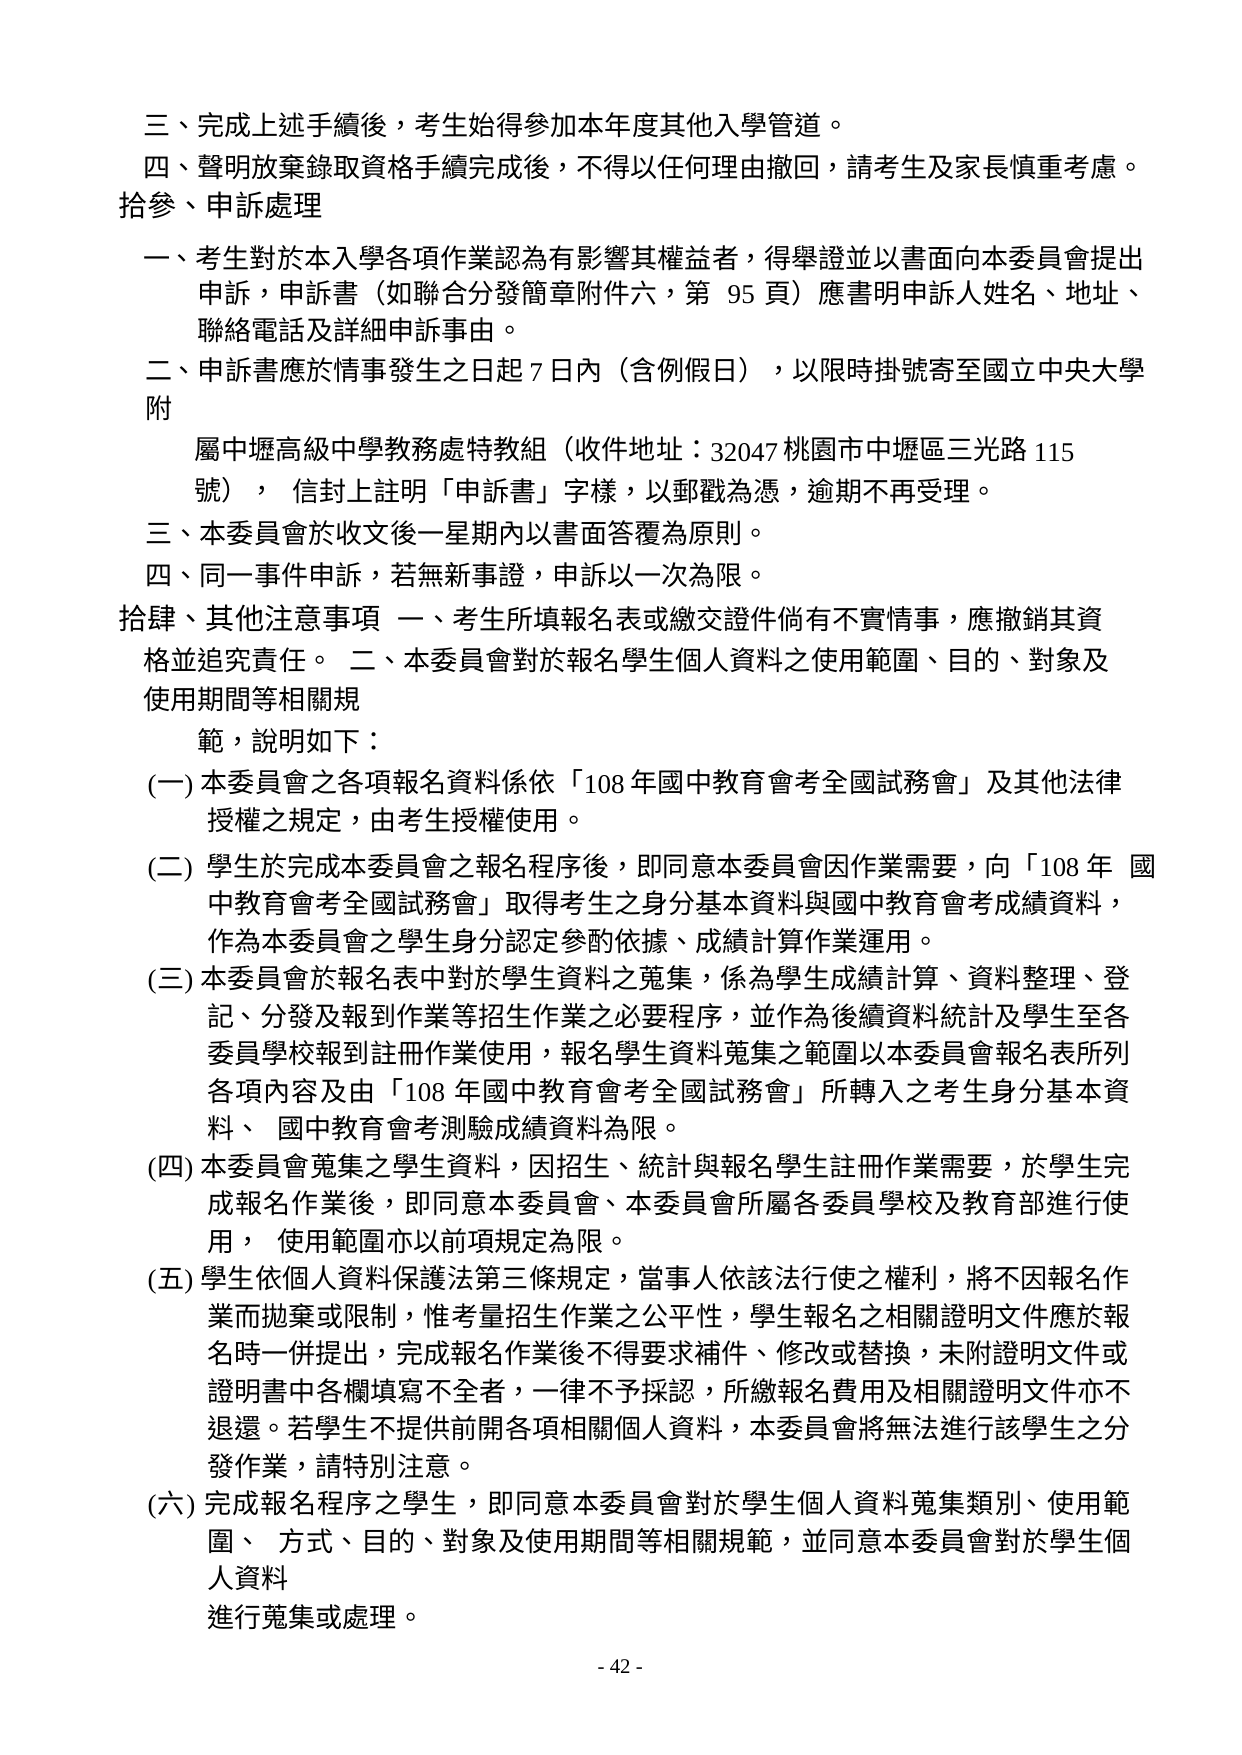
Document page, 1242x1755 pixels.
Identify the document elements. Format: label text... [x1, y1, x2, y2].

text 三、完成上述手續後，考生始得參加本年度其他入學管道。 [143, 102, 1164, 140]
text 進行蒐集或處理。 [207, 1596, 431, 1631]
text (四) 本委員會蒐集之學生資料，因招生、統計與報名學生註冊作業需要，於學生完 成報名作業後，即同意本委員會、本委員會所屬各委員學校及教育部進行使用， 使用範圍亦以前項規定為限。 [147, 1146, 1132, 1258]
text 拾肆、其他注意事項 一、考生所填報名表或繳交證件倘有不實情事，應撤銷其資格並追究責任。 二、本委員會對於報名學生個人資料之使用範圍、目的、對象及使用期間等相關規 [118, 598, 1127, 718]
text 範，說明如下： [197, 721, 394, 755]
text 一、考生對於本入學各項作業認為有影響其權益者，得舉證並以書面向本委員會提出 申訴，申訴書（如聯合分發簡章附件六，第 95 頁）應書明申訴人姓名、地址、 聯絡電話及詳細申訴事由。 [143, 239, 1147, 348]
text (二) 學生於完成本委員會之報名程序後，即同意本委員會因作業需要，向「108 年 國中教育會考全國試務會」取得考生之身分基本資料與國中教育會考成績資料， 作為本委員會之學生身分認定參酌依據、成績計算作業運用。 [147, 846, 1158, 958]
text 三、本委員會於收文後一星期內以書面答覆為原則。 四、同一事件申訴，若無新事證，申訴以一次為限。 [145, 510, 778, 593]
text 拾參、申訴處理 [118, 185, 1164, 225]
text (一) 本委員會之各項報名資料係依「108年國中教育會考全國試務會」及其他法律 授權之規定，由考生授權使用。 [147, 765, 1123, 837]
text (五) 學生依個人資料保護法第三條規定，當事人依該法行使之權利，將不因報名作 業而拋棄或限制，惟考量招生作業之公平性，學生報名之相關證明文件應於報 名時一併提出，完成報名作業後不得要求補件、修改或替換，未附證明文件或 [147, 1258, 1132, 1371]
text (六) 完成報名程序之學生，即同意本委員會對於學生個人資料蒐集類別、使用範圍、 方式、目的、對象及使用期間等相關規範，並同意本委員會對於學生個人資料 [147, 1483, 1132, 1596]
text 二、申訴書應於情事發生之日起7日內（含例假日），以限時掛號寄至國立中央大學附 [145, 348, 1164, 425]
text 證明書中各欄填寫不全者，一律不予採認，所繳報名費用及相關證明文件亦不 退還。若學生不提供前開各項相關個人資料，本委員會將無法進行該學生之分 發作業，請特別注意。 [207, 1371, 1131, 1483]
text (三) 本委員會於報名表中對於學生資料之蒐集，係為學生成績計算、資料整理、登 記、分發及報到作業等招生作業之必要程序，並作為後續資料統計及學生至各 委員學校報到註冊作業使用，報名學生資料蒐集之範圍以本委員會報名表所列 各項內容及由「108 年國中教育會考全國試務會」所轉入之考生身分基本資料、 國中教育會考測驗成績資料為限。 [147, 958, 1132, 1146]
text 屬中壢高級中學教務處特教組（收件地址：32047桃園市中壢區三光路115號）， 信封上註明「申訴書」字樣，以郵戳為憑，逾期不再受理。 [194, 429, 1137, 510]
text 四、聲明放棄錄取資格手續完成後，不得以任何理由撤回，請考生及家長慎重考慮。 [143, 140, 1164, 182]
